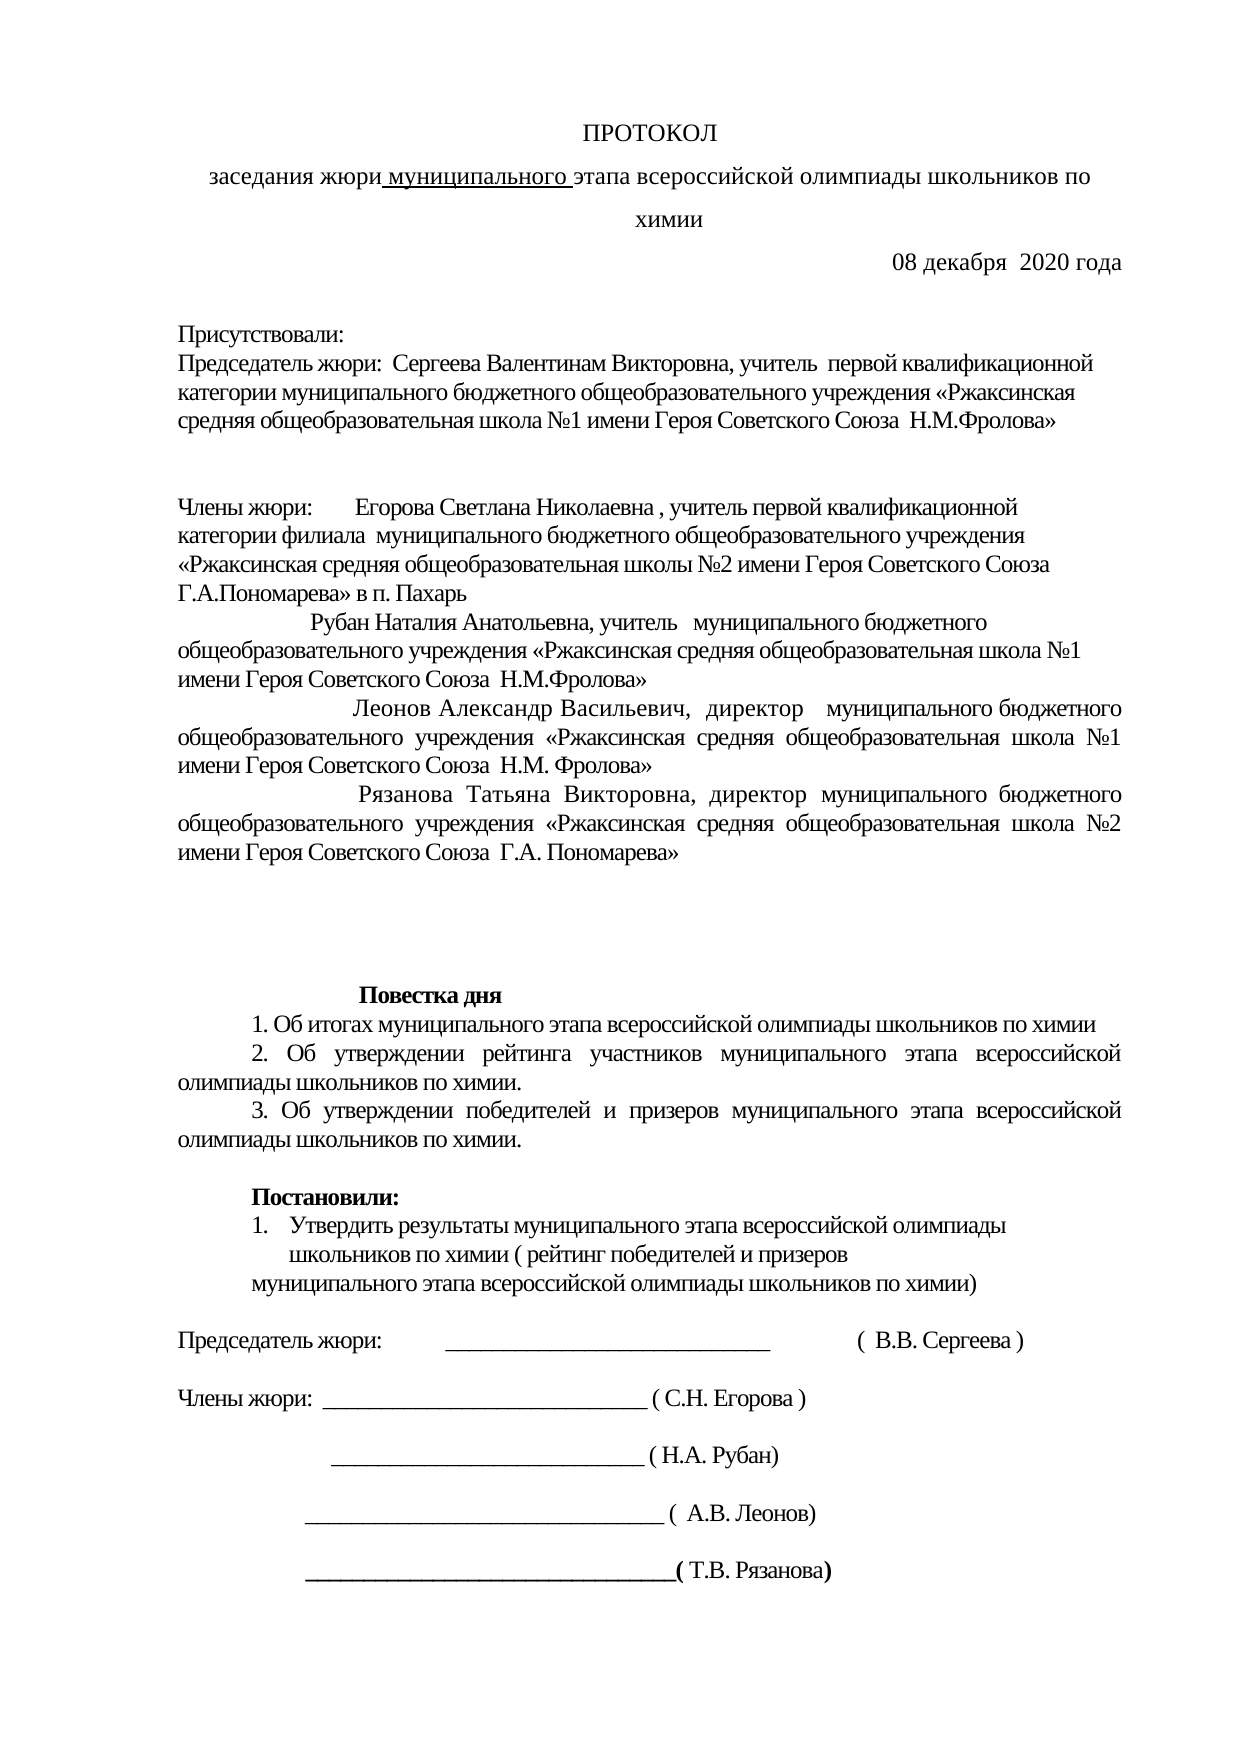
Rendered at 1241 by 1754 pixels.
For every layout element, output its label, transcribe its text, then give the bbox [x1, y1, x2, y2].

list заседания жюри муниципального этапа всероссийской олимпиады школьников по химии [177, 161, 1122, 233]
text ___________________________ ( Н.А. Рубан) [177, 1441, 1122, 1469]
text Присутствовали: [177, 319, 1122, 348]
text 2. Об утверждении рейтинга участников муниципального этапа всероссийской олимпиады школьников по химии. [177, 1038, 1122, 1096]
list Утвердить результаты муниципального этапа всероссийской олимпиады школьников по химии ( рейтинг победителей и призеров [251, 1211, 1122, 1268]
list протокол [177, 118, 1122, 147]
text 1. Об итогах муниципального этапа всероссийской олимпиады школьников по химии [177, 1009, 1122, 1038]
text 3. Об утверждении победителей и призеров муниципального этапа всероссийской олимпиады школьников по химии. [177, 1096, 1122, 1153]
text Члены жюри: ____________________________ ( С.Н. Егорова ) [177, 1383, 1122, 1412]
text муниципального этапа всероссийской олимпиады школьников по химии) [177, 1268, 1122, 1297]
list 08 декабря 2020 года [177, 247, 1122, 276]
text Члены жюри: Егорова Светлана Николаевна , учитель первой квалификационной категории филиала муниципального бюджетного общеобразовательного учреждения «Ржаксинская средняя общеобразовательная школы №2 имени Героя Советского Союза Г.А.Пономарева» в п. Пахарь [177, 492, 1122, 607]
text ________________________________( Т.В. Рязанова) [177, 1556, 1122, 1584]
text Рязанова Татьяна Викторовна, директор муниципального бюджетного общеобразовательного учреждения «Ржаксинская средняя общеобразовательная школа №2 имени Героя Советского Союза Г.А. Пономарева» [177, 779, 1122, 866]
text Повестка дня [177, 981, 1122, 1009]
text Председатель жюри: Сергеева Валентинам Викторовна, учитель первой квалификационной категории муниципального бюджетного общеобразовательного учреждения «Ржаксинская средняя общеобразовательная школа №1 имени Героя Советского Союза Н.М.Фролова» [177, 348, 1122, 434]
text _______________________________ ( А.В. Леонов) [177, 1498, 1122, 1527]
text Рубан Наталия Анатольевна, учитель муниципального бюджетного общеобразовательного учреждения «Ржаксинская средняя общеобразовательная школа №1 имени Героя Советского Союза Н.М.Фролова» [177, 607, 1122, 693]
text Леонов Александр Васильевич, директор муниципального бюджетного общеобразовательного учреждения «Ржаксинская средняя общеобразовательная школа №1 имени Героя Советского Союза Н.М. Фролова» [177, 693, 1122, 779]
text Постановили: [177, 1182, 1122, 1211]
text Председатель жюри: ____________________________ ( В.В. Сергеева ) [177, 1326, 1122, 1354]
